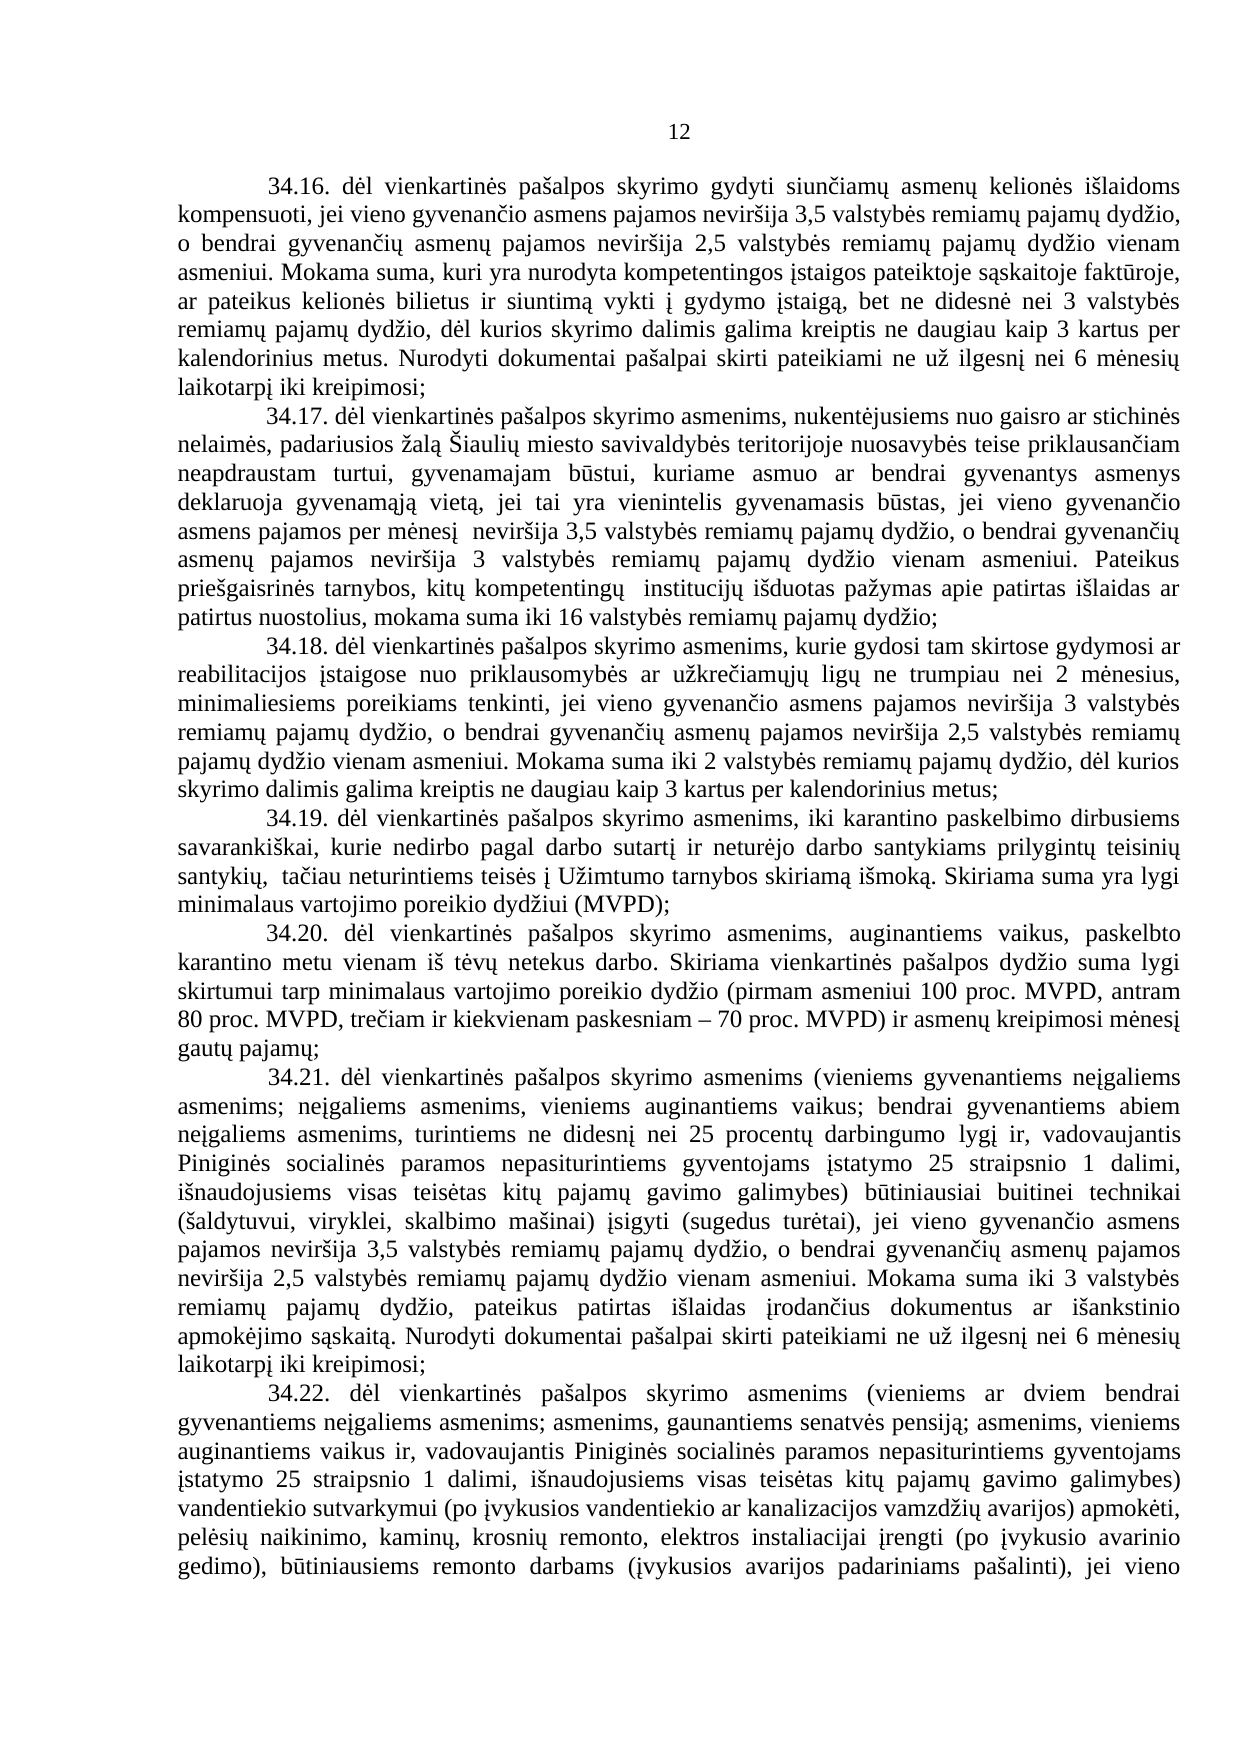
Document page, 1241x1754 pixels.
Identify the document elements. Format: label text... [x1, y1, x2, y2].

text 34.17. dėl vienkartinės pašalpos skyrimo asmenims, nukentėjusiems nuo gaisro ar stichinės nelaimės, padariusios žalą Šiaulių miesto savivaldybės teritorijoje nuosavybės teise priklausančiam neapdraustam turtui, gyvenamajam būstui, kuriame asmuo ar bendrai gyvenantys asmenys deklaruoja gyvenamąją vietą, jei tai yra vienintelis gyvenamasis būstas, jei vieno gyvenančio asmens pajamos per mėnesį neviršija 3,5 valstybės remiamų pajamų dydžio, o bendrai gyvenančių asmenų pajamos neviršija 3 valstybės remiamų pajamų dydžio vienam asmeniui. Pateikus priešgaisrinės tarnybos, kitų kompetentingų institucijų išduotas pažymas apie patirtas išlaidas ar patirtus nuostolius, mokama suma iki 16 valstybės remiamų pajamų dydžio; [177, 401, 1181, 631]
text 34.19. dėl vienkartinės pašalpos skyrimo asmenims, iki karantino paskelbimo dirbusiems savarankiškai, kurie nedirbo pagal darbo sutartį ir neturėjo darbo santykiams prilygintų teisinių santykių, tačiau neturintiems teisės į Užimtumo tarnybos skiriamą išmoką. Skiriama suma yra lygi minimalaus vartojimo poreikio dydžiui (MVPD); [177, 803, 1181, 918]
text 34.16. dėl vienkartinės pašalpos skyrimo gydyti siunčiamų asmenų kelionės išlaidoms kompensuoti, jei vieno gyvenančio asmens pajamos neviršija 3,5 valstybės remiamų pajamų dydžio, o bendrai gyvenančių asmenų pajamos neviršija 2,5 valstybės remiamų pajamų dydžio vienam asmeniui. Mokama suma, kuri yra nurodyta kompetentingos įstaigos pateiktoje sąskaitoje faktūroje, ar pateikus kelionės bilietus ir siuntimą vykti į gydymo įstaigą, bet ne didesnė nei 3 valstybės remiamų pajamų dydžio, dėl kurios skyrimo dalimis galima kreiptis ne daugiau kaip 3 kartus per kalendorinius metus. Nurodyti dokumentai pašalpai skirti pateikiami ne už ilgesnį nei 6 mėnesių laikotarpį iki kreipimosi; [177, 171, 1181, 401]
text 34.21. dėl vienkartinės pašalpos skyrimo asmenims (vieniems gyvenantiems neįgaliems asmenims; neįgaliems asmenims, vieniems auginantiems vaikus; bendrai gyvenantiems abiem neįgaliems asmenims, turintiems ne didesnį nei 25 procentų darbingumo lygį ir, vadovaujantis Piniginės socialinės paramos nepasiturintiems gyventojams įstatymo 25 straipsnio 1 dalimi, išnaudojusiems visas teisėtas kitų pajamų gavimo galimybes) būtiniausiai buitinei technikai (šaldytuvui, viryklei, skalbimo mašinai) įsigyti (sugedus turėtai), jei vieno gyvenančio asmens pajamos neviršija 3,5 valstybės remiamų pajamų dydžio, o bendrai gyvenančių asmenų pajamos neviršija 2,5 valstybės remiamų pajamų dydžio vienam asmeniui. Mokama suma iki 3 valstybės remiamų pajamų dydžio, pateikus patirtas išlaidas įrodančius dokumentus ar išankstinio apmokėjimo sąskaitą. Nurodyti dokumentai pašalpai skirti pateikiami ne už ilgesnį nei 6 mėnesių laikotarpį iki kreipimosi; [177, 1062, 1181, 1378]
text 34.22. dėl vienkartinės pašalpos skyrimo asmenims (vieniems ar dviem bendrai gyvenantiems neįgaliems asmenims; asmenims, gaunantiems senatvės pensiją; asmenims, vieniems auginantiems vaikus ir, vadovaujantis Piniginės socialinės paramos nepasiturintiems gyventojams įstatymo 25 straipsnio 1 dalimi, išnaudojusiems visas teisėtas kitų pajamų gavimo galimybes) vandentiekio sutvarkymui (po įvykusios vandentiekio ar kanalizacijos vamzdžių avarijos) apmokėti, pelėsių naikinimo, kaminų, krosnių remonto, elektros instaliacijai įrengti (po įvykusio avarinio gedimo), būtiniausiems remonto darbams (įvykusios avarijos padariniams pašalinti), jei vieno [177, 1378, 1181, 1579]
text 34.20. dėl vienkartinės pašalpos skyrimo asmenims, auginantiems vaikus, paskelbto karantino metu vienam iš tėvų netekus darbo. Skiriama vienkartinės pašalpos dydžio suma lygi skirtumui tarp minimalaus vartojimo poreikio dydžio (pirmam asmeniui 100 proc. MVPD, antram 80 proc. MVPD, trečiam ir kiekvienam paskesniam – 70 proc. MVPD) ir asmenų kreipimosi mėnesį gautų pajamų; [177, 918, 1181, 1062]
text 34.18. dėl vienkartinės pašalpos skyrimo asmenims, kurie gydosi tam skirtose gydymosi ar reabilitacijos įstaigose nuo priklausomybės ar užkrečiamųjų ligų ne trumpiau nei 2 mėnesius, minimaliesiems poreikiams tenkinti, jei vieno gyvenančio asmens pajamos neviršija 3 valstybės remiamų pajamų dydžio, o bendrai gyvenančių asmenų pajamos neviršija 2,5 valstybės remiamų pajamų dydžio vienam asmeniui. Mokama suma iki 2 valstybės remiamų pajamų dydžio, dėl kurios skyrimo dalimis galima kreiptis ne daugiau kaip 3 kartus per kalendorinius metus; [177, 631, 1181, 803]
